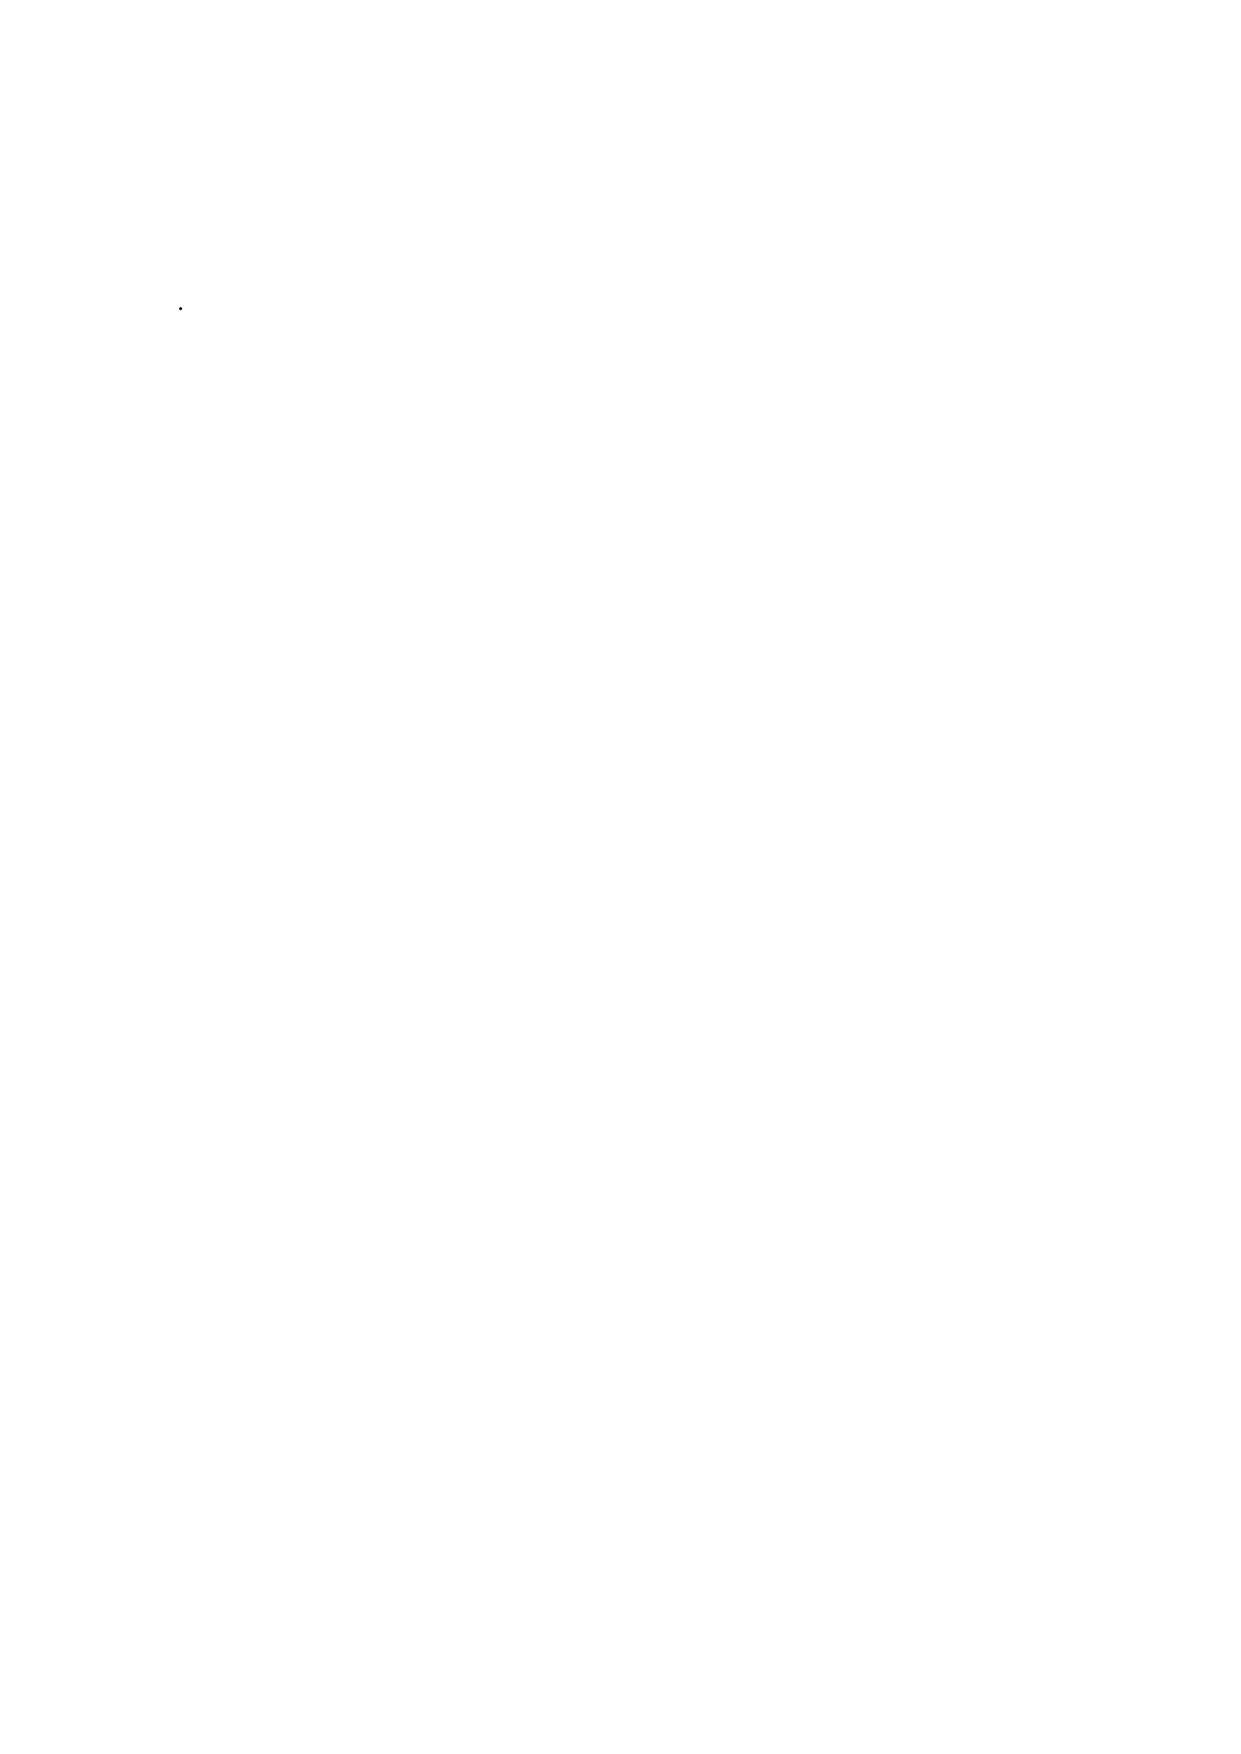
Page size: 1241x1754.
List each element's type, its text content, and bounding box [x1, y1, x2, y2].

text . [177, 286, 1152, 316]
